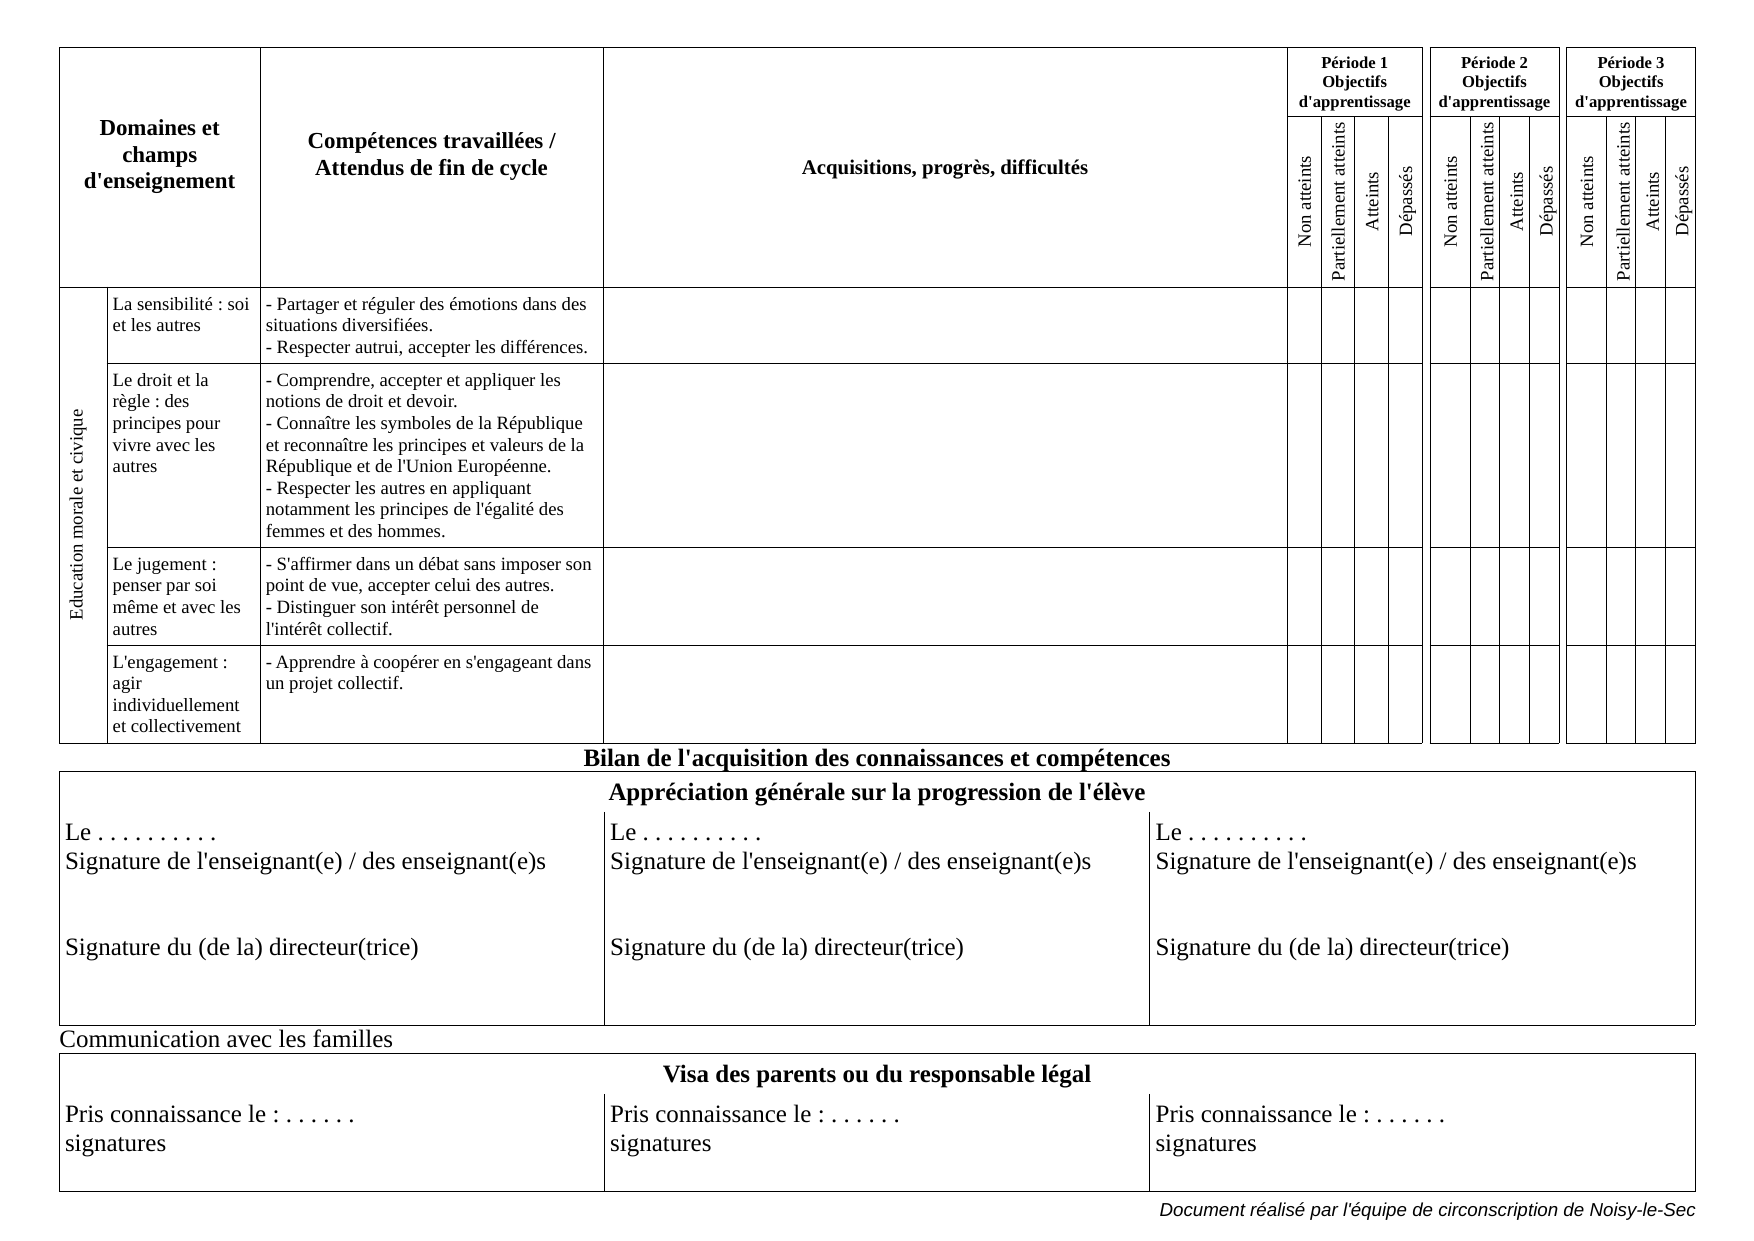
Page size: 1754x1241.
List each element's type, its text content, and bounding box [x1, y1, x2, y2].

table_header Période 2 Objectifs d'apprentissage [1431, 48, 1559, 116]
table_cell [1560, 547, 1566, 645]
table_cell La sensibilité : soi et les autres [108, 288, 260, 363]
table_cell [1666, 646, 1695, 743]
table_cell Atteints [1355, 117, 1388, 287]
table_cell [1607, 548, 1635, 645]
table_cell [1288, 288, 1321, 363]
table_cell [1355, 548, 1388, 645]
table_cell [1423, 287, 1430, 363]
table_header Acquisitions, progrès, difficultés [604, 48, 1287, 287]
table_cell [1666, 288, 1695, 363]
table_cell [1636, 364, 1665, 547]
table_cell [1322, 548, 1354, 645]
table_cell [1636, 646, 1665, 743]
table_cell [1567, 364, 1606, 547]
table_cell Atteints [1500, 117, 1529, 287]
table_cell Le . . . . . . . . . . Signature de l'enseignant(e) / des enseignant(e)s Signature du (de la) directeur(trice) [60, 812, 604, 1024]
text Communication avec les familles [59, 1026, 1695, 1053]
table_cell [1567, 646, 1606, 743]
table_cell Pris connaissance le : . . . . . . signatures [1150, 1094, 1695, 1191]
table_cell Atteints [1636, 117, 1665, 287]
table_cell [1567, 288, 1606, 363]
table_cell [604, 288, 1287, 363]
table_header Appréciation générale sur la progression de l'élève [60, 772, 1695, 812]
table_cell [1500, 288, 1529, 363]
table_cell Pris connaissance le : . . . . . . signatures [605, 1094, 1149, 1191]
table_cell [1560, 287, 1566, 363]
table_cell [1431, 288, 1470, 363]
table_cell [604, 646, 1287, 743]
table_cell [1423, 116, 1430, 287]
table_cell [1389, 288, 1422, 363]
table_cell [1355, 288, 1388, 363]
table_cell L'engagement : agir individuellement et collectivement [108, 646, 260, 743]
table_header Visa des parents ou du responsable légal [60, 1054, 1695, 1094]
table_cell - Comprendre, accepter et appliquer les notions de droit et devoir. - Connaître les symboles de la République et reconnaître les principes et valeurs de la République et de l'Union Européenne. - Respecter les autres en appliquant notamment les principes de l'égalité des femmes et des hommes. [261, 364, 603, 547]
table_cell Pris connaissance le : . . . . . . signatures [60, 1094, 604, 1191]
table_cell Non atteints [1431, 117, 1470, 287]
table_header [1423, 47, 1430, 116]
table_cell [1560, 645, 1566, 743]
table_cell Le droit et la règle : des principes pour vivre avec les autres [108, 364, 260, 547]
table_cell [1530, 548, 1559, 645]
table_cell [1666, 548, 1695, 645]
table_cell Non atteints [1567, 117, 1606, 287]
table_cell Partiellement atteints [1471, 117, 1499, 287]
table_cell - S'affirmer dans un débat sans imposer son point de vue, accepter celui des autres. - Distinguer son intérêt personnel de l'intérêt collectif. [261, 548, 603, 645]
table_cell - Apprendre à coopérer en s'engageant dans un projet collectif. [261, 646, 603, 743]
table_cell Dépassés [1530, 117, 1559, 287]
table_cell [1607, 364, 1635, 547]
table_cell [1355, 646, 1388, 743]
table_cell [1389, 364, 1422, 547]
table_header [1560, 47, 1566, 116]
table_cell [1500, 548, 1529, 645]
table_cell [604, 364, 1287, 547]
table_cell [1288, 364, 1321, 547]
table_cell [1471, 646, 1499, 743]
table_cell [1431, 364, 1470, 547]
table_cell [1567, 548, 1606, 645]
table_cell Education morale et civique [60, 288, 107, 743]
table_cell [1389, 646, 1422, 743]
table_cell Partiellement atteints [1607, 117, 1635, 287]
table_cell [1560, 116, 1566, 287]
table_cell [1666, 364, 1695, 547]
table_cell Partiellement atteints [1322, 117, 1354, 287]
table_cell Le . . . . . . . . . . Signature de l'enseignant(e) / des enseignant(e)s Signature du (de la) directeur(trice) [1150, 812, 1695, 1024]
table_cell [604, 548, 1287, 645]
table_header Domaines et champs d'enseignement [60, 48, 260, 287]
table_cell [1471, 288, 1499, 363]
table_cell [1288, 548, 1321, 645]
table_cell [1530, 646, 1559, 743]
table_cell - Partager et réguler des émotions dans des situations diversifiées. - Respecter autrui, accepter les différences. [261, 288, 603, 363]
table_cell Dépassés [1389, 117, 1422, 287]
table_cell [1636, 288, 1665, 363]
table_header Période 3 Objectifs d'apprentissage [1567, 48, 1695, 116]
table_cell [1607, 288, 1635, 363]
table_cell [1431, 646, 1470, 743]
table_cell [1322, 288, 1354, 363]
table_cell [1389, 548, 1422, 645]
table_cell [1560, 363, 1566, 547]
table_cell [1423, 547, 1430, 645]
text Bilan de l'acquisition des connaissances et compétences [59, 743, 1695, 771]
table_cell [1607, 646, 1635, 743]
table_cell [1471, 548, 1499, 645]
table_cell [1423, 645, 1430, 743]
table_cell [1530, 364, 1559, 547]
table_cell [1500, 364, 1529, 547]
table_cell Le jugement : penser par soi même et avec les autres [108, 548, 260, 645]
table_cell Le . . . . . . . . . . Signature de l'enseignant(e) / des enseignant(e)s Signature du (de la) directeur(trice) [605, 812, 1149, 1024]
table_cell [1471, 364, 1499, 547]
table_cell [1322, 646, 1354, 743]
table_header Période 1 Objectifs d'apprentissage [1288, 48, 1422, 116]
table_header Compétences travaillées / Attendus de fin de cycle [261, 48, 603, 287]
table_cell [1355, 364, 1388, 547]
table_cell [1423, 363, 1430, 547]
table_cell [1431, 548, 1470, 645]
table_cell Non atteints [1288, 117, 1321, 287]
table_cell [1288, 646, 1321, 743]
table_cell [1636, 548, 1665, 645]
table_cell [1500, 646, 1529, 743]
table_cell [1322, 364, 1354, 547]
table_cell [1530, 288, 1559, 363]
table_cell Dépassés [1666, 117, 1695, 287]
